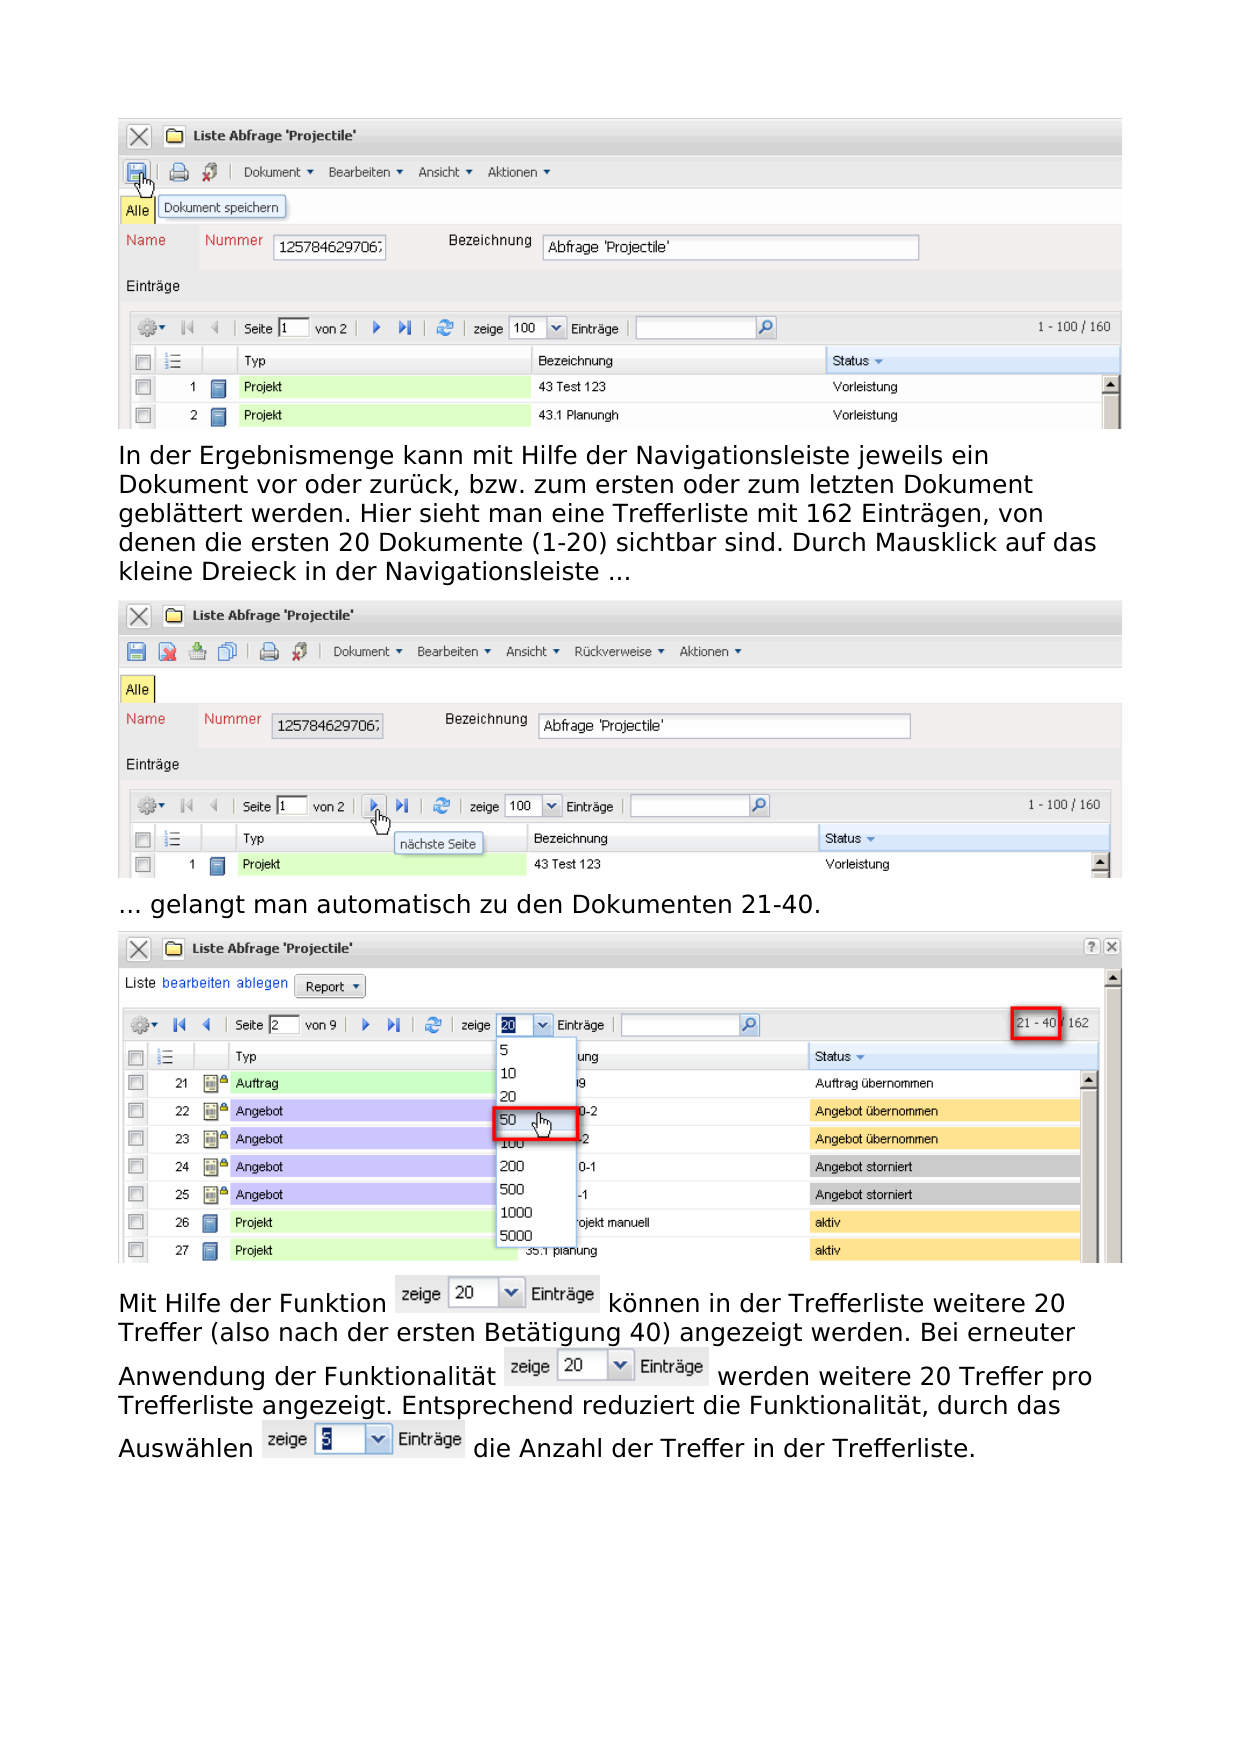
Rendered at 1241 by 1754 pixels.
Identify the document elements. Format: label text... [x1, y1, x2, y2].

text In der Ergebnismenge kann mit Hilfe der Navigationsleiste jeweils ein Dokument vor oder zurück, bzw. zum ersten oder zum letzten Dokument geblättert werden. Hier sieht man eine Trefferliste mit 162 Einträgen, von denen die ersten 20 Dokumente (1-20) sichtbar sind. Durch Mausklick auf das kleine Dreieck in der Navigationsleiste ... [118, 441, 1122, 587]
text Mit Hilfe der Funktion können in der Trefferliste weitere 20 Treffer (also nach der ersten Betätigung 40) angezeigt werden. Bei erneuter Anwendung der Funktionalität werden weitere 20 Treffer pro Trefferliste angezeigt. Entsprechend reduziert die Funktionalität, durch das Auswählen die Anzahl der Treffer in der Trefferliste. [118, 1275, 1122, 1464]
picture [504, 1347, 709, 1386]
picture [118, 599, 1123, 878]
text ... gelangt man automatisch zu den Dokumenten 21-40. [118, 890, 1122, 919]
picture [118, 931, 1123, 1263]
picture [395, 1275, 600, 1313]
picture [118, 118, 1123, 429]
picture [261, 1420, 465, 1458]
